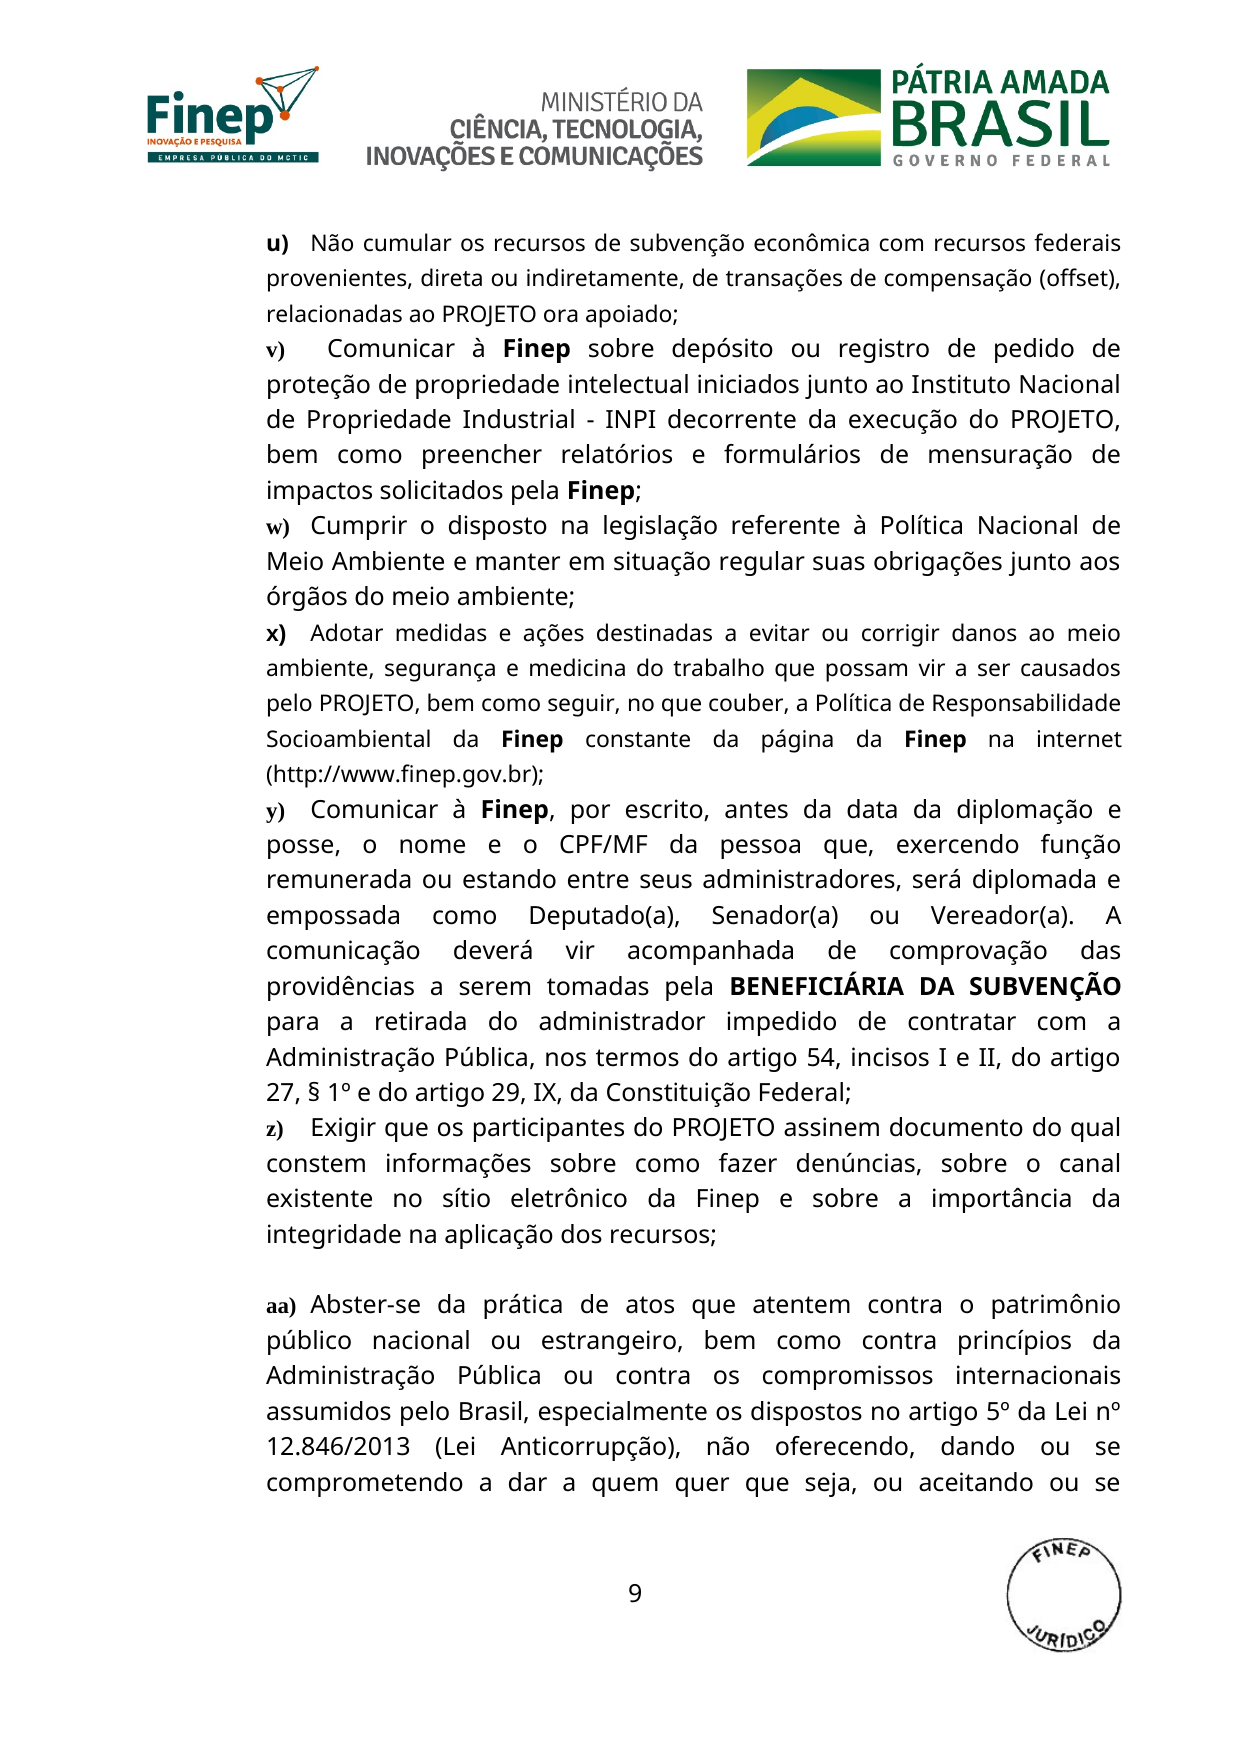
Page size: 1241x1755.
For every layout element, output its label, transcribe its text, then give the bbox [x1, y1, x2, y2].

list Adotar medidas e ações destinadas a evitar ou corrigir danos ao meio ambiente, segurança e medicina do trabalho que possam vir a ser causados pelo PROJETO, bem como seguir, no que couber, a Política de Responsabilidade Socioambiental da Finep constante da página da Finep na internet (http://www.finep.gov.br); [266, 613, 1122, 790]
list Abster-se da prática de atos que atentem contra o patrimônio público nacional ou estrangeiro, bem como contra princípios da Administração Pública ou contra os compromissos internacionais assumidos pelo Brasil, especialmente os dispostos no artigo 5º da Lei nº 12.846/2013 (Lei Anticorrupção), não oferecendo, dando ou se comprometendo a dar a quem quer que seja, ou aceitando ou se [266, 1286, 1122, 1498]
list Não cumular os recursos de subvenção econômica com recursos federais provenientes, direta ou indiretamente, de transações de compensação (offset), relacionadas ao PROJETO ora apoiado; [266, 223, 1122, 329]
list Comunicar à Finep, por escrito, antes da data da diplomação e posse, o nome e o CPF/MF da pessoa que, exercendo função remunerada ou estando entre seus administradores, será diplomada e empossada como Deputado(a), Senador(a) ou Vereador(a). A comunicação deverá vir acompanhada de comprovação das providências a serem tomadas pela BENEFICIÁRIA DA SUBVENÇÃO para a retirada do administrador impedido de contratar com a Administração Pública, nos termos do artigo 54, incisos I e II, do artigo 27, § 1º e do artigo 29, IX, da Constituição Federal; [266, 790, 1122, 1108]
list Exigir que os participantes do PROJETO assinem documento do qual constem informações sobre como fazer denúncias, sobre o canal existente no sítio eletrônico da Finep e sobre a importância da integridade na aplicação dos recursos; [266, 1108, 1122, 1250]
list Cumprir o disposto na legislação referente à Política Nacional de Meio Ambiente e manter em situação regular suas obrigações junto aos órgãos do meio ambiente; [266, 506, 1122, 613]
list Comunicar à Finep sobre depósito ou registro de pedido de proteção de propriedade intelectual iniciados junto ao Instituto Nacional de Propriedade Industrial - INPI decorrente da execução do PROJETO, bem como preencher relatórios e formulários de mensuração de impactos solicitados pela Finep; [266, 329, 1122, 506]
